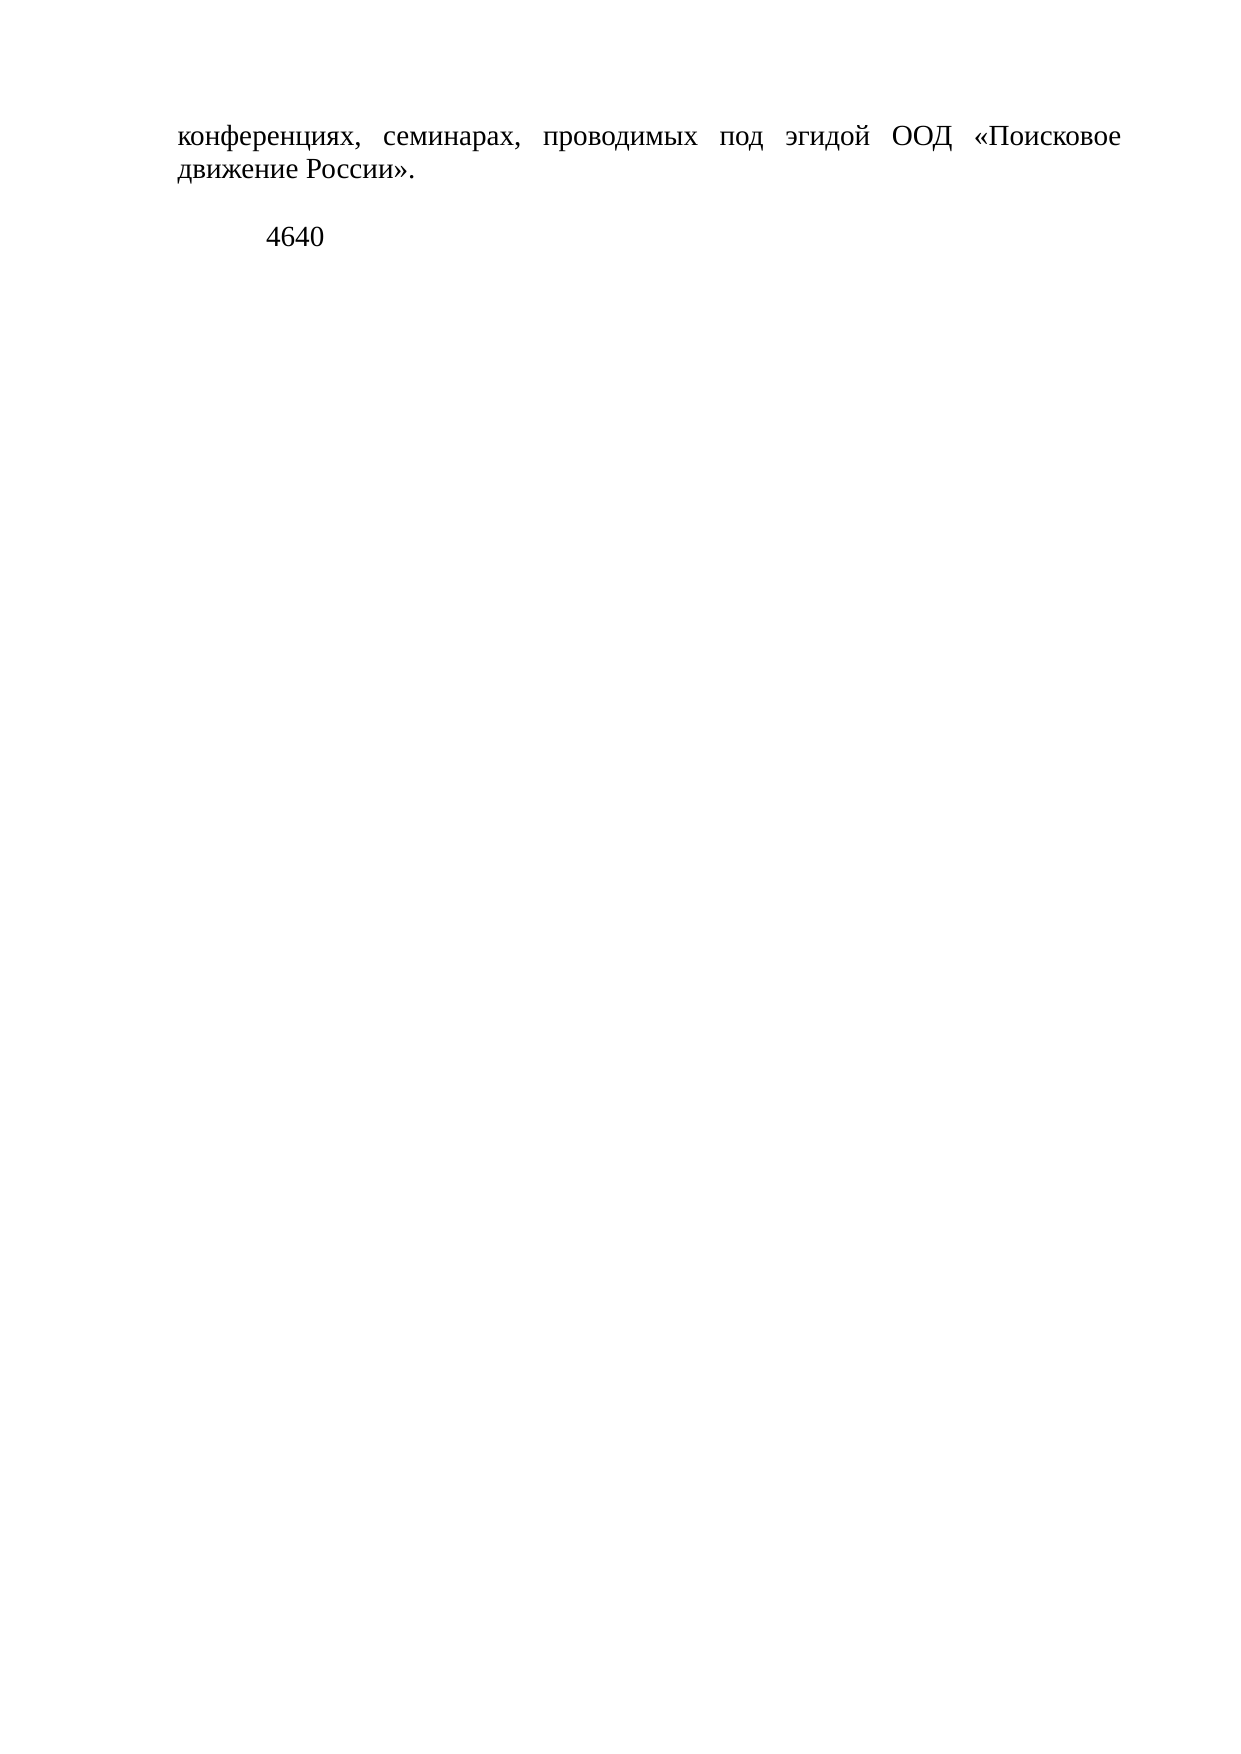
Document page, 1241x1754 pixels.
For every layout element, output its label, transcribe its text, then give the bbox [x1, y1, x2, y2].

text 4640 [177, 219, 1122, 252]
text конференциях, семинарах, проводимых под эгидой ООД «Поисковое движение России». [177, 118, 1122, 185]
